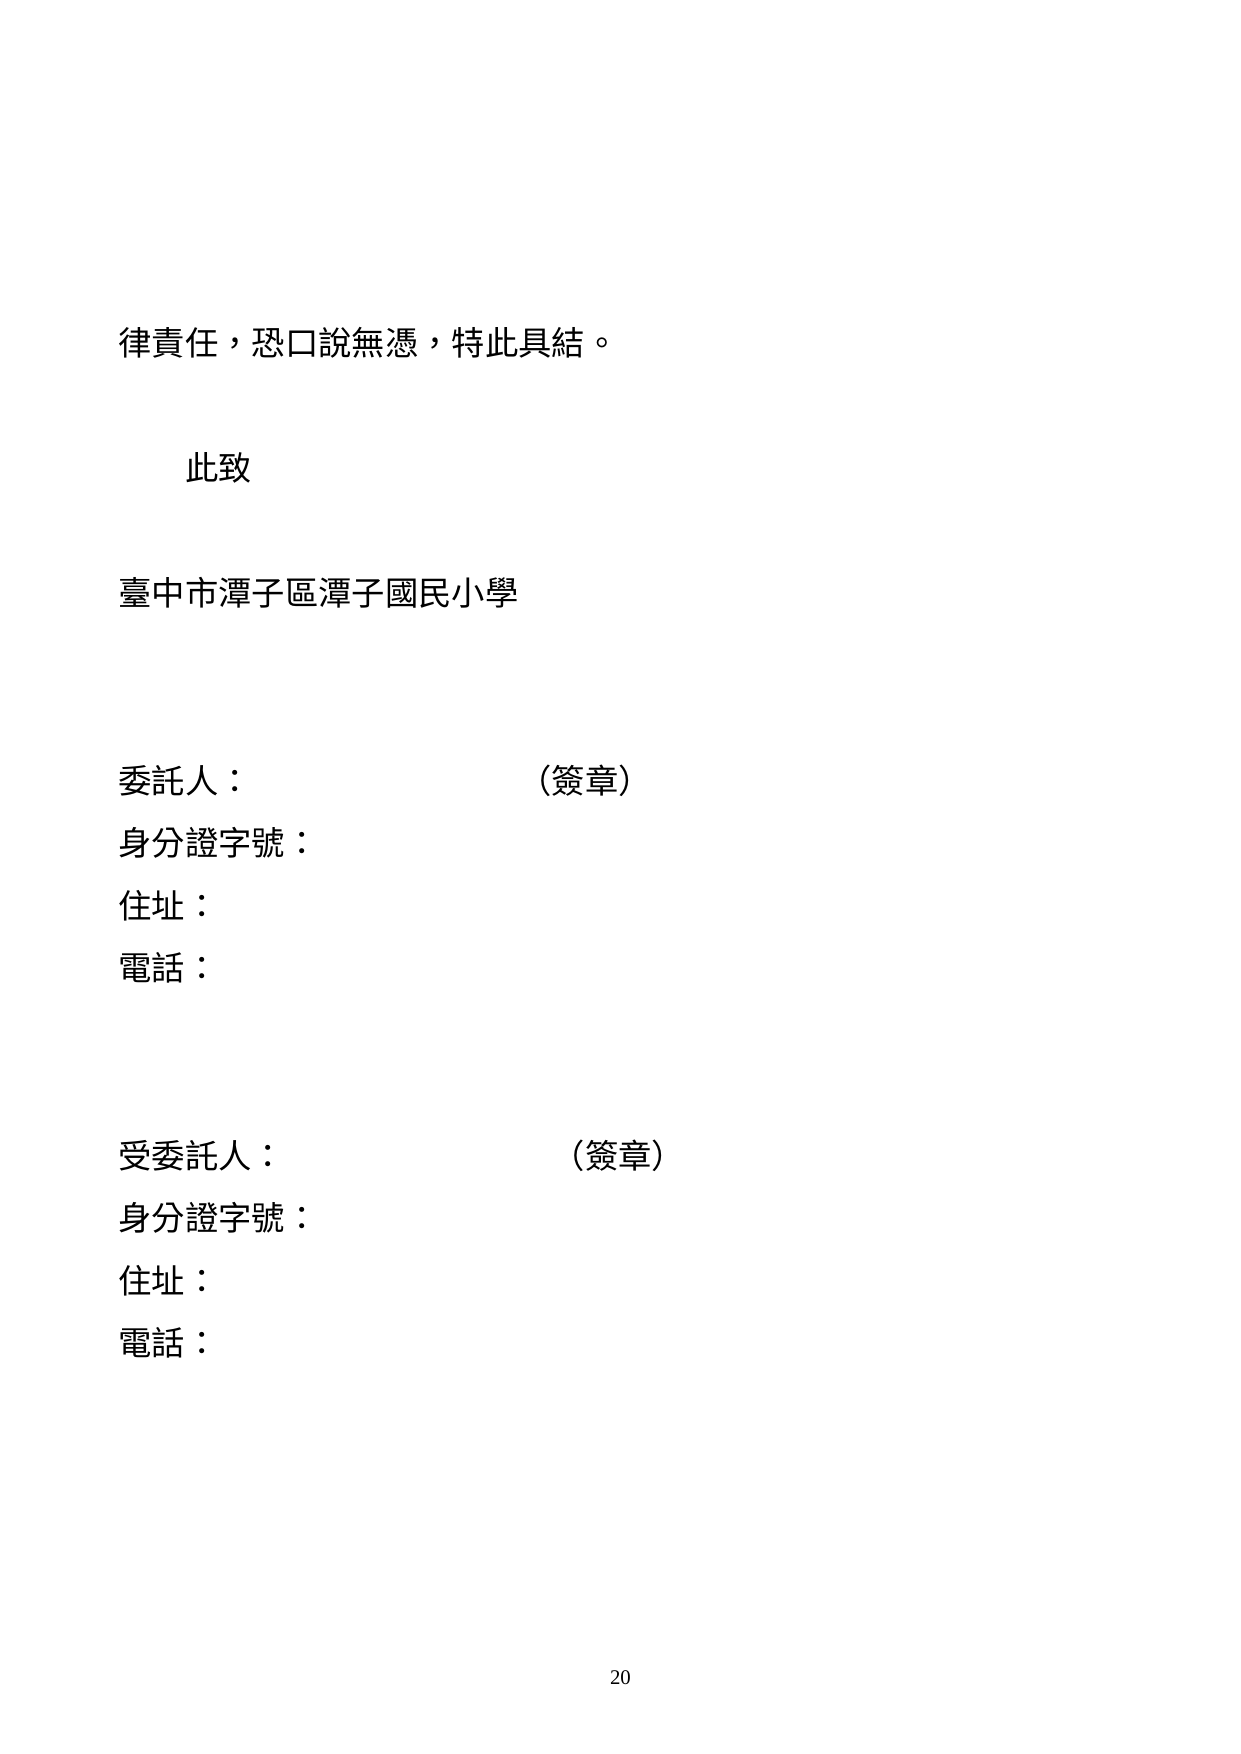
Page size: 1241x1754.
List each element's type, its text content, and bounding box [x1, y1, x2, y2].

text 電話： [118, 925, 1122, 987]
text 身分證字號： [118, 800, 1122, 862]
text 電話： [118, 1300, 1122, 1362]
text 住址： [118, 1237, 1122, 1300]
text 律責任，恐口說無憑，特此具結。 [118, 300, 1122, 362]
text 住址： [118, 862, 1122, 925]
text 此致 [118, 425, 1122, 487]
text 臺中市潭子區潭子國民小學 [118, 550, 1122, 612]
text 受委託人： （簽章） [118, 1112, 1122, 1175]
text 身分證字號： [118, 1175, 1122, 1237]
text 委託人： （簽章） [118, 737, 1122, 800]
